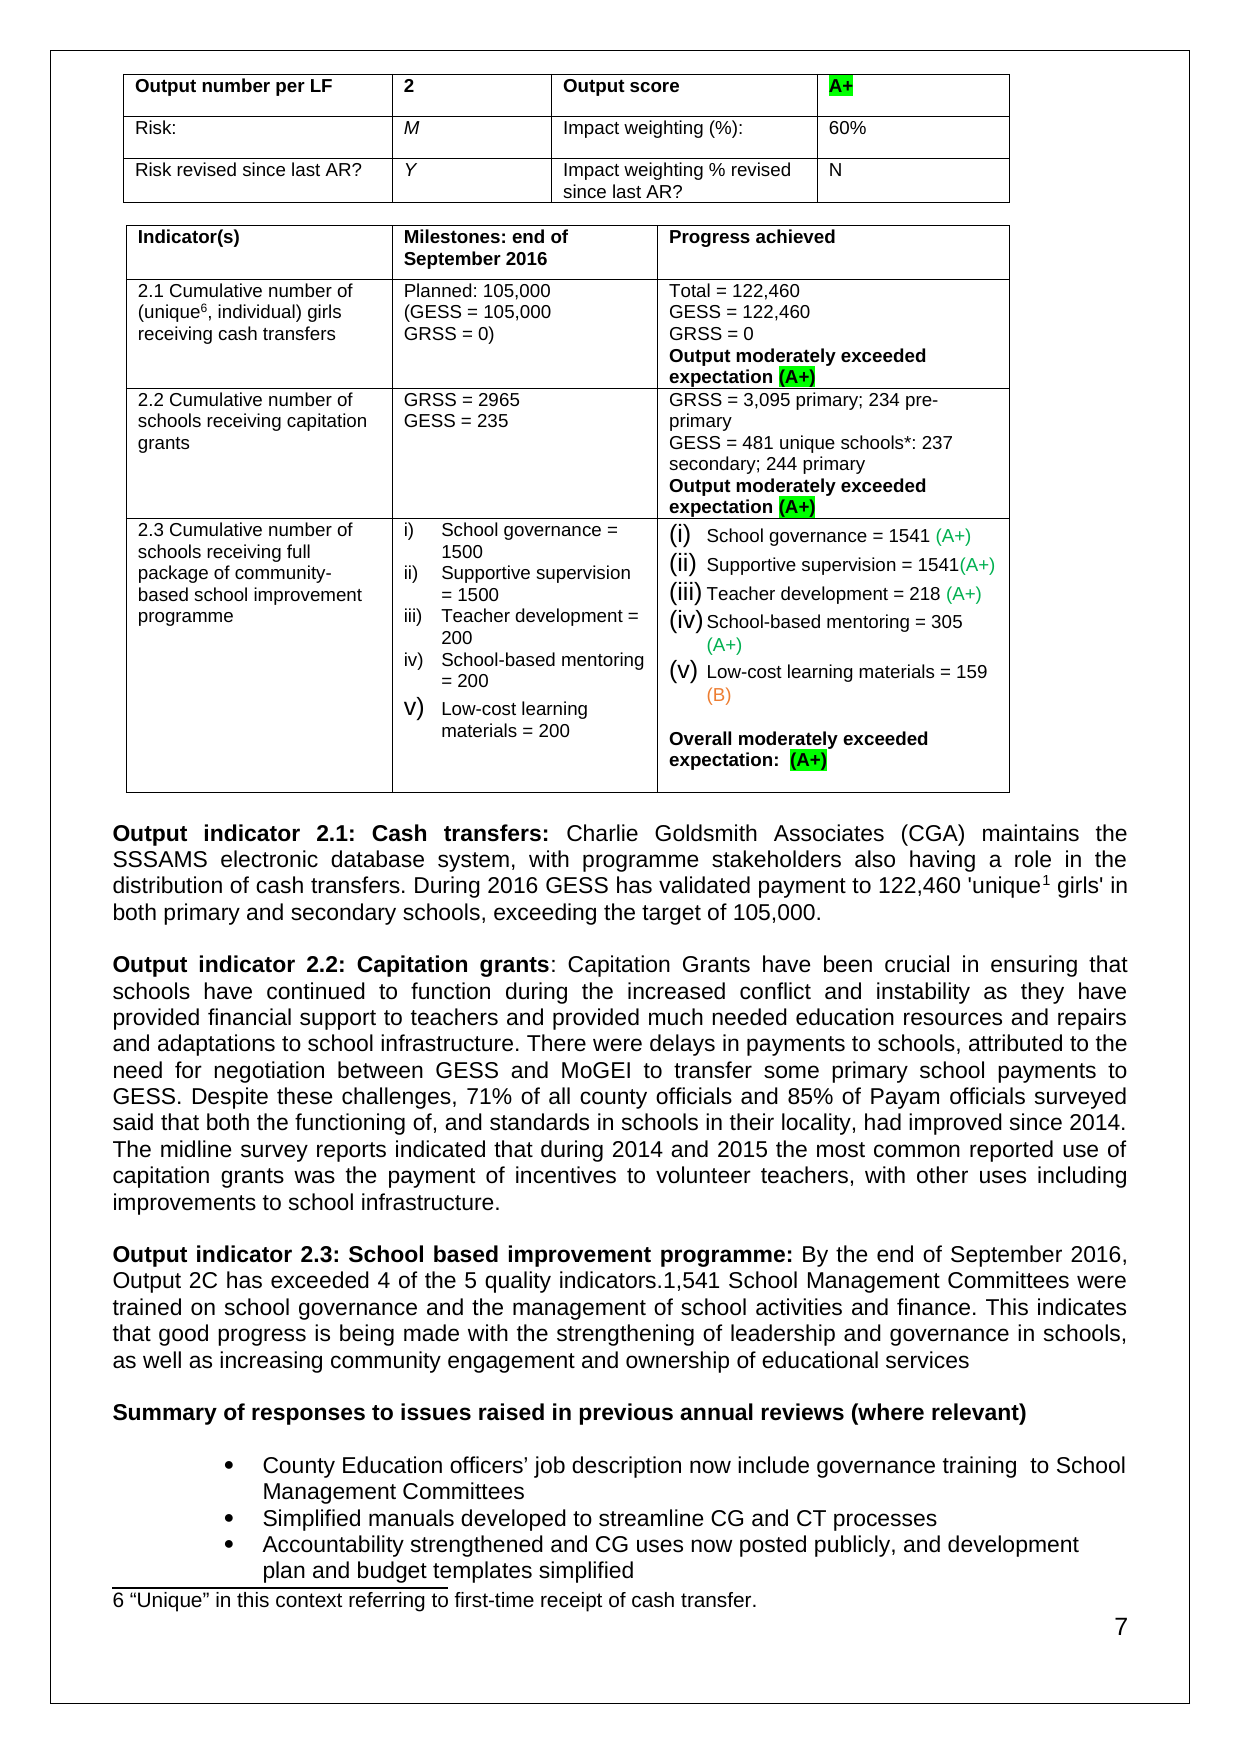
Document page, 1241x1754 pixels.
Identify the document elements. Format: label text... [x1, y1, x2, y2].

table_cell GRSS = 2965 GESS = 235 [393, 389, 657, 518]
table_cell Output number per LF [124, 75, 392, 116]
text Output indicator 2.3: School based improvement programme: By the end of September 2016, Output 2C has exceeded 4 of the 5 quality indicators.1,541 School Management Committees were trained on school governance and the management of school activities and finance. This indicates that good progress is being made with the strengthening of leadership and governance in schools, as well as increasing community engagement and ownership of educational services [112, 1241, 1128, 1373]
table_cell Total = 122,460 GESS = 122,460 GRSS = 0 Output moderately exceeded expectation (A+) [658, 280, 1009, 387]
text Summary of responses to issues raised in previous annual reviews (where relevant) [112, 1399, 1128, 1426]
table_cell Risk revised since last AR? [124, 159, 392, 202]
table_cell 2.3 Cumulative number of schools receiving full package of community-based school improvement programme [127, 519, 392, 792]
table_cell Impact weighting % revised since last AR? [552, 159, 817, 202]
list Accountability strengthened and CG uses now posted publicly, and development plan and budget templates simplified [225, 1531, 1128, 1584]
table_cell GRSS = 3,095 primary; 234 pre-primary GESS = 481 unique schools*: 237 secondary; 244 primary Output moderately exceeded expectation (A+) [658, 389, 1009, 518]
table_cell School governance = 1541 (A+) Supportive supervision = 1541(A+) Teacher development = 218 (A+) School-based mentoring = 305 (A+) Low-cost learning materials = 159 (B) Overall moderately exceeded expectation: (A+) [658, 519, 1009, 792]
table_header Milestones: end of September 2016 [393, 226, 657, 279]
table_cell Risk: [124, 117, 392, 158]
list Simplified manuals developed to streamline CG and CT processes [225, 1505, 1128, 1531]
table_cell Planned: 105,000 (GESS = 105,000 GRSS = 0) [393, 280, 657, 387]
text Output indicator 2.2: Capitation grants: Capitation Grants have been crucial in ensuring that schools have continued to function during the increased conflict and instability as they have provided financial support to teachers and provided much needed education resources and repairs and adaptations to school infrastructure. There were delays in payments to schools, attributed to the need for negotiation between GESS and MoGEI to transfer some primary school payments to GESS. Despite these challenges, 71% of all county officials and 85% of Payam officials surveyed said that both the functioning of, and standards in schools in their locality, had improved since 2014. The midline survey reports indicated that during 2014 and 2015 the most common reported use of capitation grants was the payment of incentives to volunteer teachers, with other uses including improvements to school infrastructure. [112, 951, 1128, 1215]
table_cell M [393, 117, 551, 158]
table_header Indicator(s) [127, 226, 392, 279]
table_cell 60% [818, 117, 1009, 158]
table_cell Y [393, 159, 551, 202]
table_cell 2.2 Cumulative number of schools receiving capitation grants [127, 389, 392, 518]
list County Education officers’ job description now include governance training to School Management Committees [225, 1452, 1128, 1505]
table_cell Output score [552, 75, 817, 116]
table_cell A+ [818, 75, 1009, 116]
text Output indicator 2.1: Cash transfers: Charlie Goldsmith Associates (CGA) maintains the SSSAMS electronic database system, with programme stakeholders also having a role in the distribution of cash transfers. During 2016 GESS has validated payment to 122,460 'unique1 girls' in both primary and secondary schools, exceeding the target of 105,000. [112, 819, 1128, 925]
table_header Progress achieved [658, 226, 1009, 279]
table_cell N [818, 159, 1009, 202]
table_cell School governance = 1500 Supportive supervision = 1500 Teacher development = 200 School-based mentoring = 200 Low-cost learning materials = 200 [393, 519, 657, 792]
table_cell 2.1 Cumulative number of (unique, individual) girls receiving cash transfers [127, 280, 392, 387]
table_cell 2 [393, 75, 551, 116]
table_cell Impact weighting (%): [552, 117, 817, 158]
